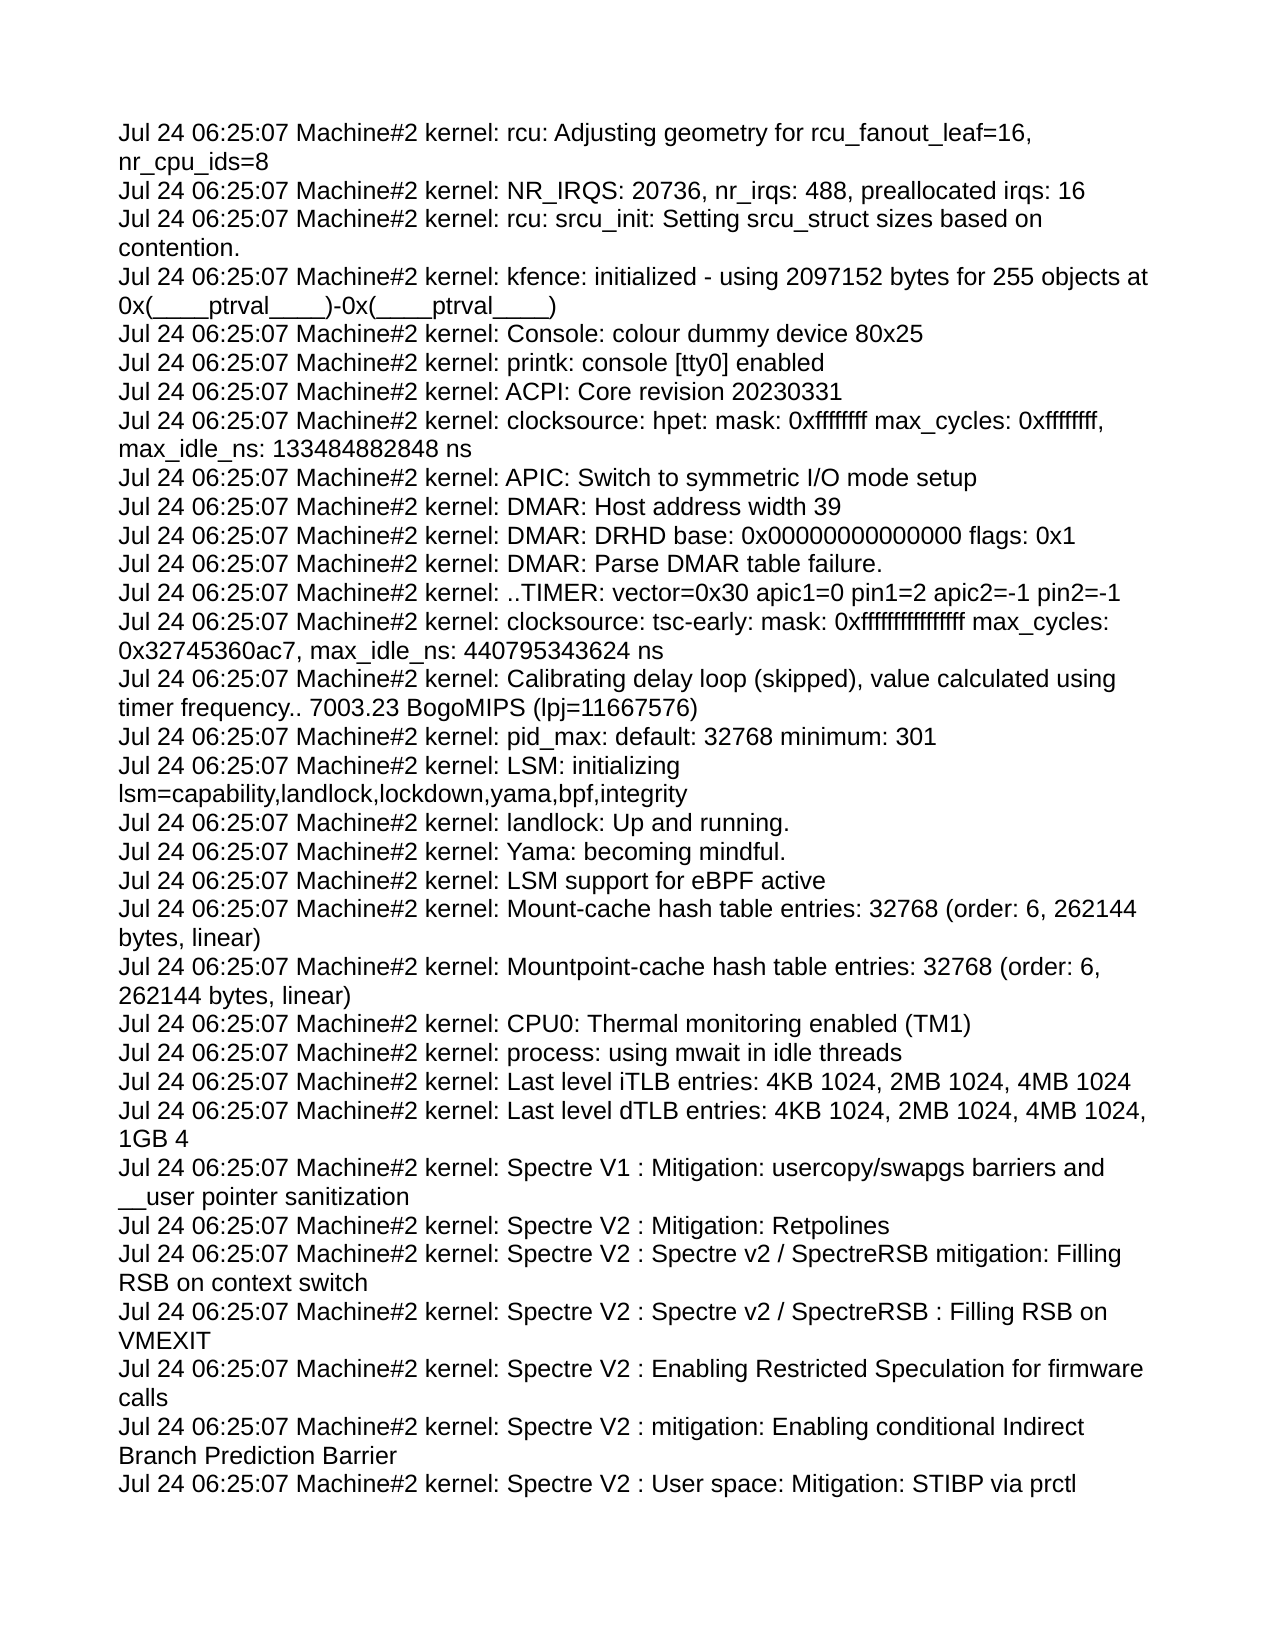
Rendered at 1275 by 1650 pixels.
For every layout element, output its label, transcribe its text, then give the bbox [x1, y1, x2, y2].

text Jul 24 06:25:07 Machine#2 kernel: Yama: becoming mindful. [118, 837, 1157, 866]
text Jul 24 06:25:07 Machine#2 kernel: CPU0: Thermal monitoring enabled (TM1) [118, 1009, 1157, 1038]
text Jul 24 06:25:07 Machine#2 kernel: Spectre V2 : mitigation: Enabling conditional Indirect Branch Prediction Barrier [118, 1412, 1157, 1469]
text Jul 24 06:25:07 Machine#2 kernel: Spectre V2 : User space: Mitigation: STIBP via prctl [118, 1469, 1157, 1498]
text Jul 24 06:25:07 Machine#2 kernel: Spectre V2 : Mitigation: Retpolines [118, 1211, 1157, 1239]
text Jul 24 06:25:07 Machine#2 kernel: printk: console [tty0] enabled [118, 348, 1157, 377]
text Jul 24 06:25:07 Machine#2 kernel: DMAR: Parse DMAR table failure. [118, 549, 1157, 578]
text Jul 24 06:25:07 Machine#2 kernel: kfence: initialized - using 2097152 bytes for 255 objects at 0x(____ptrval____)-0x(____ptrval____) [118, 262, 1157, 319]
text Jul 24 06:25:07 Machine#2 kernel: ..TIMER: vector=0x30 apic1=0 pin1=2 apic2=-1 pin2=-1 [118, 578, 1157, 607]
text Jul 24 06:25:07 Machine#2 kernel: clocksource: hpet: mask: 0xffffffff max_cycles: 0xffffffff, max_idle_ns: 133484882848 ns [118, 406, 1157, 463]
text Jul 24 06:25:07 Machine#2 kernel: rcu: Adjusting geometry for rcu_fanout_leaf=16, nr_cpu_ids=8 [118, 118, 1157, 176]
text Jul 24 06:25:07 Machine#2 kernel: Spectre V2 : Enabling Restricted Speculation for firmware calls [118, 1354, 1157, 1412]
text Jul 24 06:25:07 Machine#2 kernel: Last level iTLB entries: 4KB 1024, 2MB 1024, 4MB 1024 [118, 1067, 1157, 1096]
text Jul 24 06:25:07 Machine#2 kernel: APIC: Switch to symmetric I/O mode setup [118, 463, 1157, 492]
text Jul 24 06:25:07 Machine#2 kernel: Spectre V1 : Mitigation: usercopy/swapgs barriers and __user pointer sanitization [118, 1153, 1157, 1211]
text Jul 24 06:25:07 Machine#2 kernel: Calibrating delay loop (skipped), value calculated using timer frequency.. 7003.23 BogoMIPS (lpj=11667576) [118, 664, 1157, 722]
text Jul 24 06:25:07 Machine#2 kernel: pid_max: default: 32768 minimum: 301 [118, 722, 1157, 751]
text Jul 24 06:25:07 Machine#2 kernel: process: using mwait in idle threads [118, 1038, 1157, 1067]
text Jul 24 06:25:07 Machine#2 kernel: ACPI: Core revision 20230331 [118, 377, 1157, 406]
text Jul 24 06:25:07 Machine#2 kernel: Spectre V2 : Spectre v2 / SpectreRSB : Filling RSB on VMEXIT [118, 1297, 1157, 1354]
text Jul 24 06:25:07 Machine#2 kernel: landlock: Up and running. [118, 808, 1157, 837]
text Jul 24 06:25:07 Machine#2 kernel: LSM support for eBPF active [118, 866, 1157, 894]
text Jul 24 06:25:07 Machine#2 kernel: LSM: initializing lsm=capability,landlock,lockdown,yama,bpf,integrity [118, 751, 1157, 808]
text Jul 24 06:25:07 Machine#2 kernel: DMAR: Host address width 39 [118, 492, 1157, 521]
text Jul 24 06:25:07 Machine#2 kernel: Mountpoint-cache hash table entries: 32768 (order: 6, 262144 bytes, linear) [118, 952, 1157, 1009]
text Jul 24 06:25:07 Machine#2 kernel: NR_IRQS: 20736, nr_irqs: 488, preallocated irqs: 16 [118, 176, 1157, 204]
text Jul 24 06:25:07 Machine#2 kernel: clocksource: tsc-early: mask: 0xffffffffffffffff max_cycles: 0x32745360ac7, max_idle_ns: 440795343624 ns [118, 607, 1157, 664]
text Jul 24 06:25:07 Machine#2 kernel: rcu: srcu_init: Setting srcu_struct sizes based on contention. [118, 204, 1157, 262]
text Jul 24 06:25:07 Machine#2 kernel: Mount-cache hash table entries: 32768 (order: 6, 262144 bytes, linear) [118, 894, 1157, 952]
text Jul 24 06:25:07 Machine#2 kernel: DMAR: DRHD base: 0x00000000000000 flags: 0x1 [118, 521, 1157, 549]
text Jul 24 06:25:07 Machine#2 kernel: Spectre V2 : Spectre v2 / SpectreRSB mitigation: Filling RSB on context switch [118, 1239, 1157, 1297]
text Jul 24 06:25:07 Machine#2 kernel: Last level dTLB entries: 4KB 1024, 2MB 1024, 4MB 1024, 1GB 4 [118, 1096, 1157, 1153]
text Jul 24 06:25:07 Machine#2 kernel: Console: colour dummy device 80x25 [118, 319, 1157, 348]
